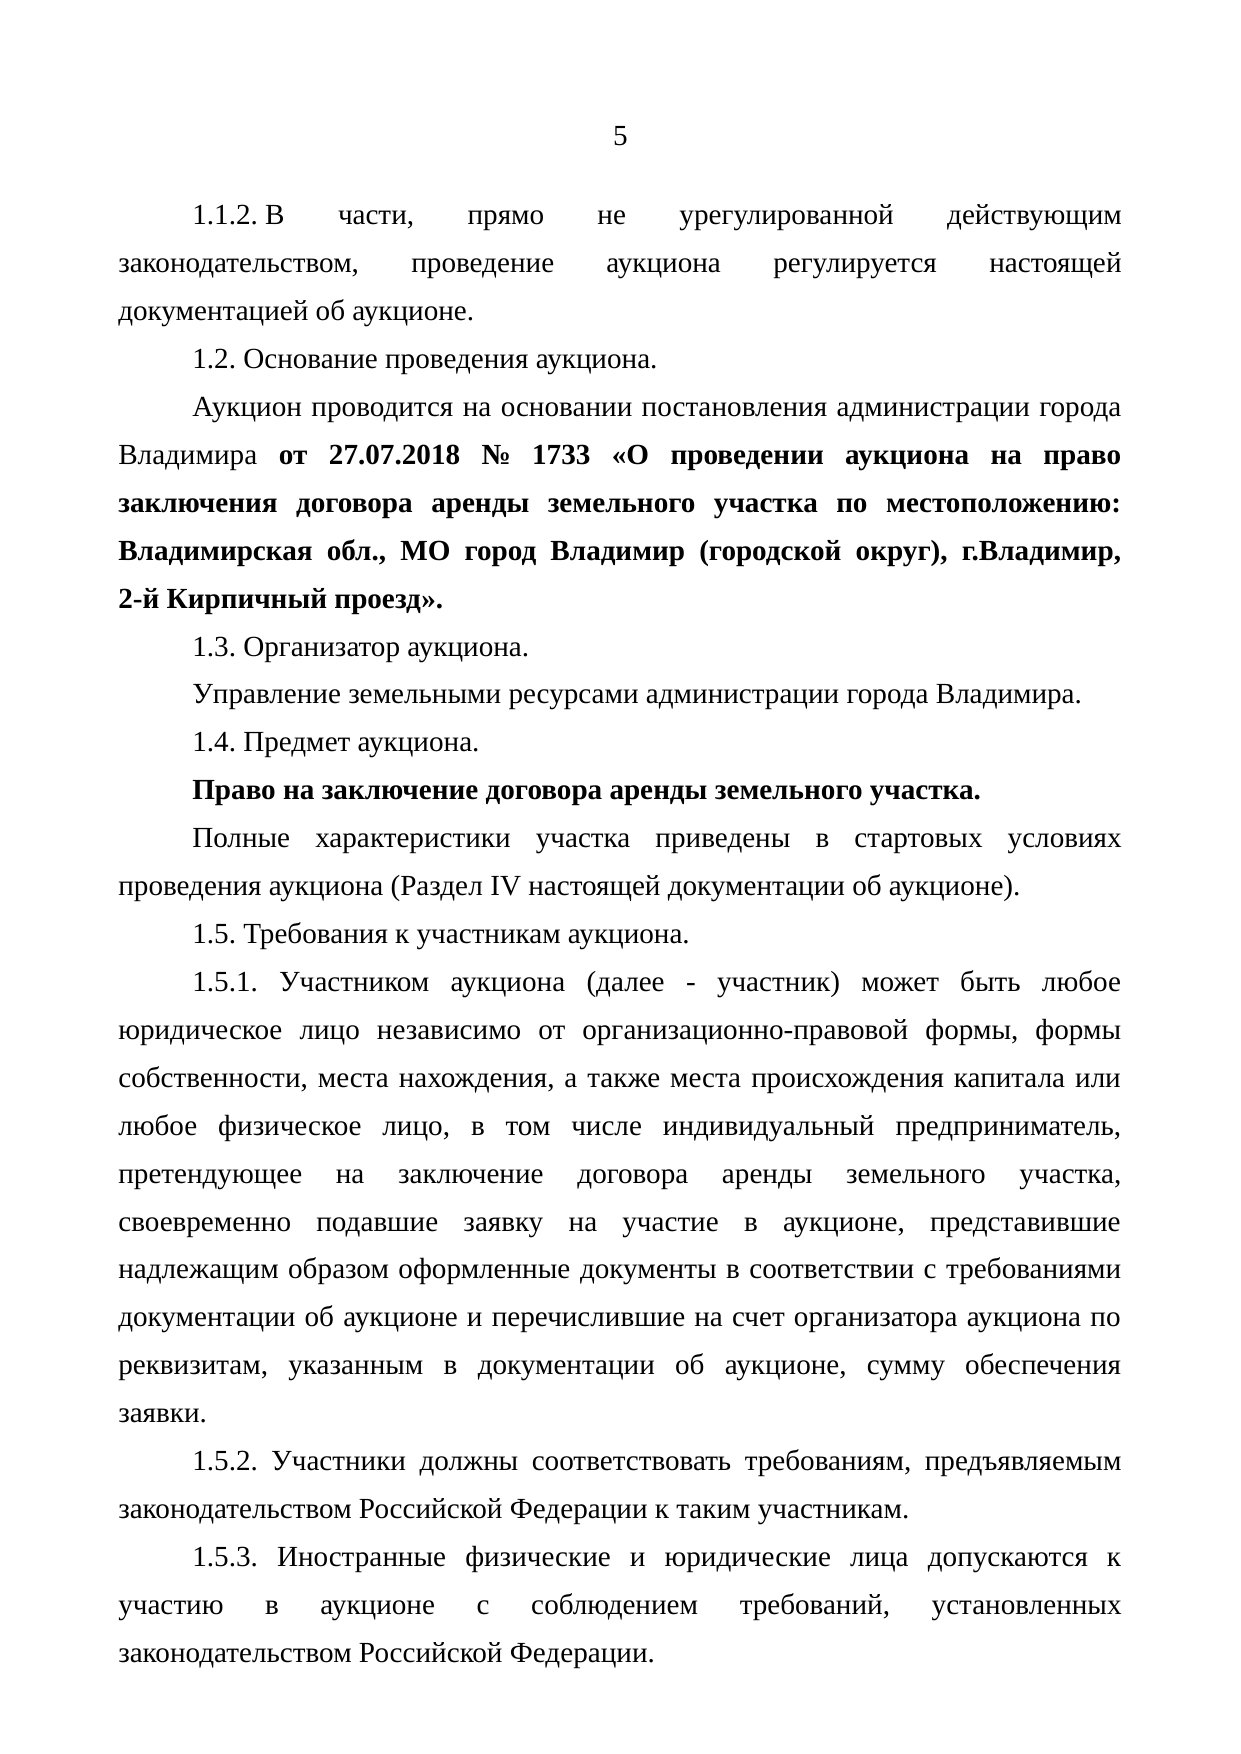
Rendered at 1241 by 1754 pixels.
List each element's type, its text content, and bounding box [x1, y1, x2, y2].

text 1.2. Основание проведения аукциона. [118, 327, 1122, 375]
text Полные характеристики участка приведены в стартовых условиях проведения аукциона (Раздел IV настоящей документации об аукционе). [118, 806, 1122, 902]
text 1.5.2. Участники должны соответствовать требованиям, предъявляемым законодательством Российской Федерации к таким участникам. [118, 1429, 1122, 1525]
text Аукцион проводится на основании постановления администрации города Владимира от 27.07.2018 № 1733 «О проведении аукциона на право заключения договора аренды земельного участка по местоположению: Владимирская обл., МО город Владимир (городской округ), г.Владимир, 2-й Кирпичный проезд». [118, 375, 1122, 614]
text 1.5.1. Участником аукциона (далее - участник) может быть любое юридическое лицо независимо от организационно-правовой формы, формы собственности, места нахождения, а также места происхождения капитала или любое физическое лицо, в том числе индивидуальный предприниматель, претендующее на заключение договора аренды земельного участка, своевременно подавшие заявку на участие в аукционе, представившие надлежащим образом оформленные документы в соответствии с требованиями документации об аукционе и перечислившие на счет организатора аукциона по реквизитам, указанным в документации об аукционе, сумму обеспечения заявки. [118, 950, 1122, 1429]
text 1.1.2. В части, прямо не урегулированной действующим законодательством, проведение аукциона регулируется настоящей документацией об аукционе. [118, 181, 1122, 327]
text 1.3. Организатор аукциона. [118, 614, 1122, 662]
text 1.4. Предмет аукциона. [118, 710, 1122, 758]
text 1.5.3. Иностранные физические и юридические лица допускаются к участию в аукционе с соблюдением требований, установленных законодательством Российской Федерации. [118, 1525, 1122, 1668]
text Управление земельными ресурсами администрации города Владимира. [118, 662, 1122, 710]
text Право на заключение договора аренды земельного участка. [118, 758, 1122, 806]
text 1.5. Требования к участникам аукциона. [118, 902, 1122, 950]
